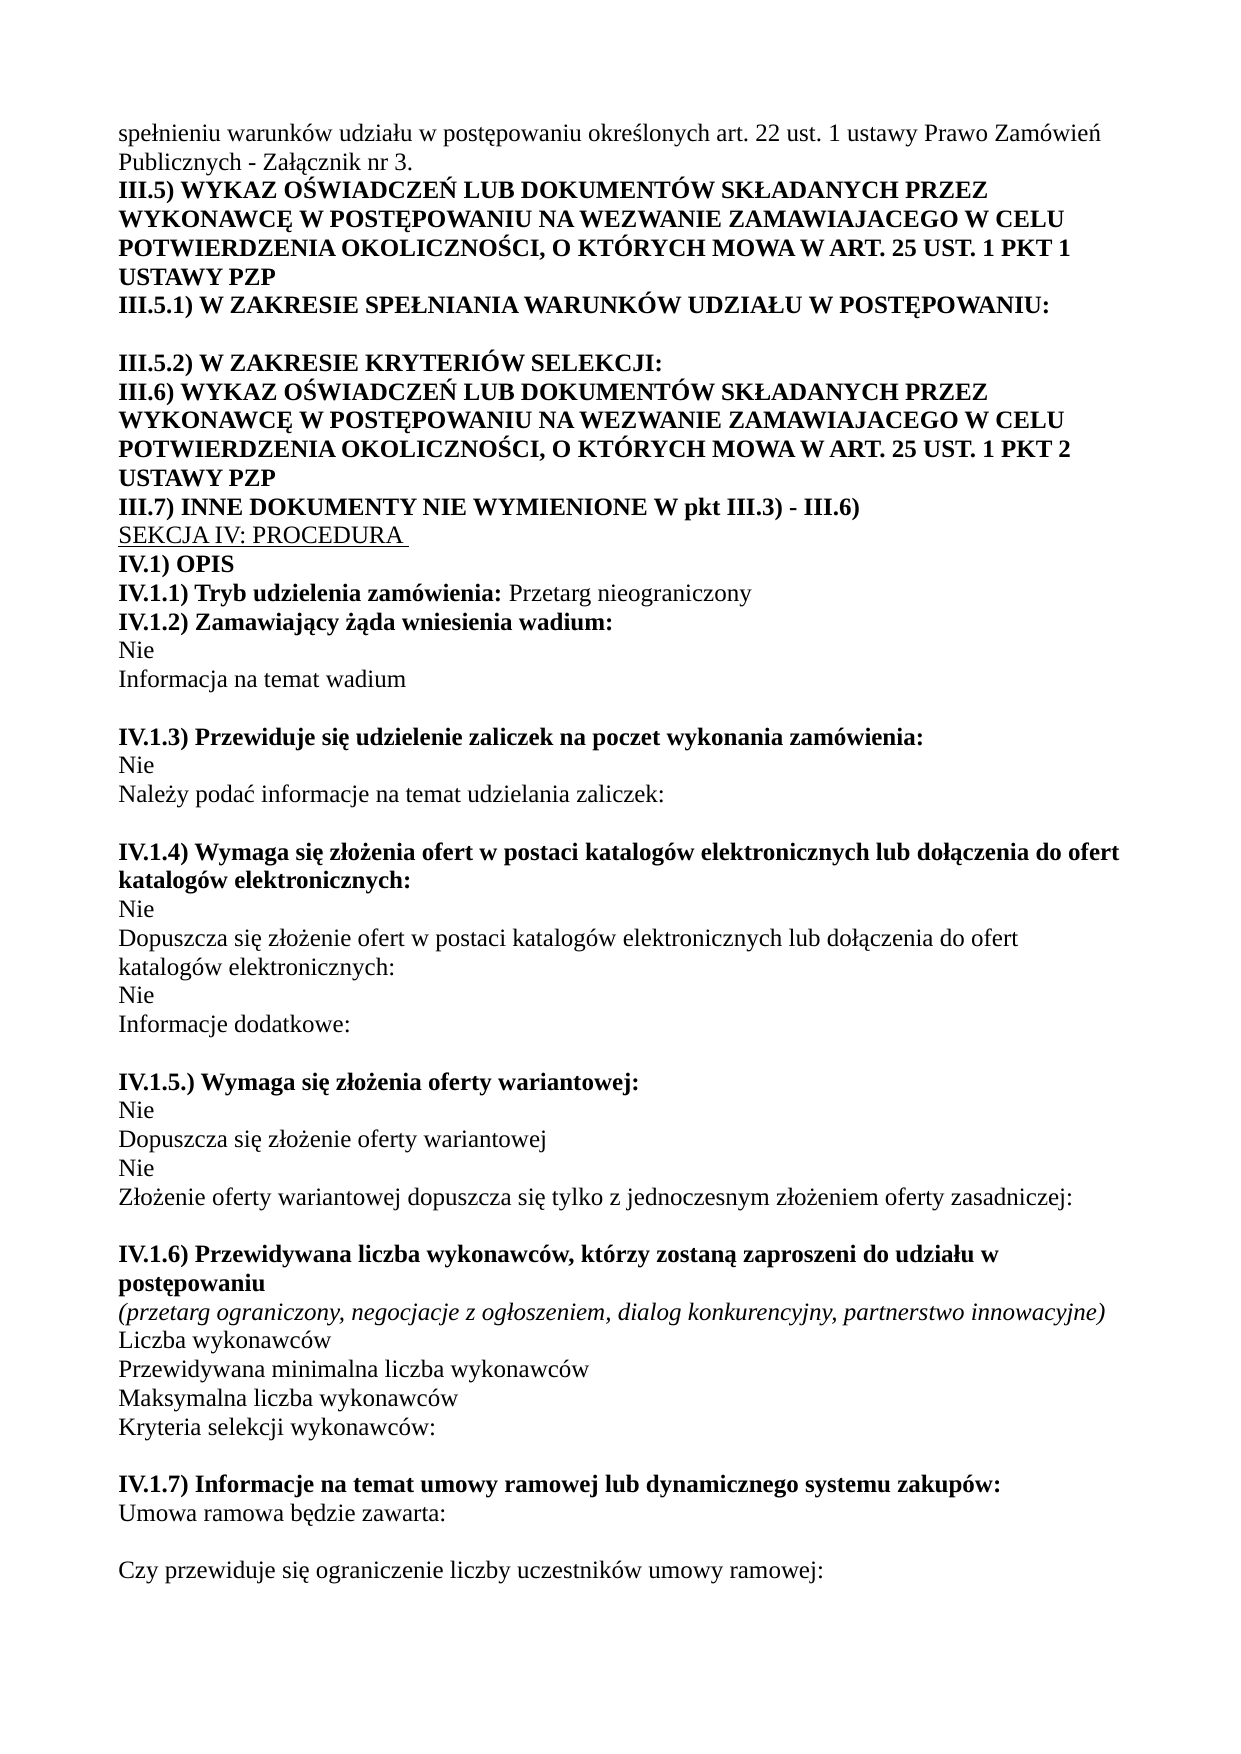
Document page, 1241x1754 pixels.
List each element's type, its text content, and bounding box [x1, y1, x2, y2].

text IV.1.5.) Wymaga się złożenia oferty wariantowej: [118, 1038, 1122, 1096]
text III.7) INNE DOKUMENTY NIE WYMIENIONE W pkt III.3) - III.6) [118, 492, 1122, 521]
text Nie Należy podać informacje na temat udzielania zaliczek: [118, 751, 1122, 808]
text Nie Informacja na temat wadium [118, 636, 1122, 693]
text IV.1) OPIS IV.1.1) Tryb udzielenia zamówienia: Przetarg nieograniczony IV.1.2) Zamawiający żąda wniesienia wadium: [118, 549, 1122, 636]
text III.5.1) W ZAKRESIE SPEŁNIANIA WARUNKÓW UDZIAŁU W POSTĘPOWANIU: III.5.2) W ZAKRESIE KRYTERIÓW SELEKCJI: [118, 291, 1122, 377]
text Liczba wykonawców Przewidywana minimalna liczba wykonawców Maksymalna liczba wykonawców Kryteria selekcji wykonawców: [118, 1326, 1122, 1441]
text III.6) WYKAZ OŚWIADCZEŃ LUB DOKUMENTÓW SKŁADANYCH PRZEZ WYKONAWCĘ W POSTĘPOWANIU NA WEZWANIE ZAMAWIAJACEGO W CELU POTWIERDZENIA OKOLICZNOŚCI, O KTÓRYCH MOWA W ART. 25 UST. 1 PKT 2 USTAWY PZP [118, 377, 1122, 492]
text spełnieniu warunków udziału w postępowaniu określonych art. 22 ust. 1 ustawy Prawo Zamówień Publicznych - Załącznik nr 3. [118, 118, 1122, 176]
text III.5) WYKAZ OŚWIADCZEŃ LUB DOKUMENTÓW SKŁADANYCH PRZEZ WYKONAWCĘ W POSTĘPOWANIU NA WEZWANIE ZAMAWIAJACEGO W CELU POTWIERDZENIA OKOLICZNOŚCI, O KTÓRYCH MOWA W ART. 25 UST. 1 PKT 1 USTAWY PZP [118, 176, 1122, 291]
text Umowa ramowa będzie zawarta: Czy przewiduje się ograniczenie liczby uczestników umowy ramowej: [118, 1498, 1122, 1584]
text Nie Dopuszcza się złożenie ofert w postaci katalogów elektronicznych lub dołączenia do ofert katalogów elektronicznych: Nie Informacje dodatkowe: [118, 894, 1122, 1038]
text IV.1.6) Przewidywana liczba wykonawców, którzy zostaną zaproszeni do udziału w postępowaniu (przetarg ograniczony, negocjacje z ogłoszeniem, dialog konkurencyjny, partnerstwo innowacyjne) [118, 1211, 1122, 1326]
text Nie Dopuszcza się złożenie oferty wariantowej Nie Złożenie oferty wariantowej dopuszcza się tylko z jednoczesnym złożeniem oferty zasadniczej: [118, 1096, 1122, 1211]
text IV.1.7) Informacje na temat umowy ramowej lub dynamicznego systemu zakupów: [118, 1441, 1122, 1498]
text IV.1.4) Wymaga się złożenia ofert w postaci katalogów elektronicznych lub dołączenia do ofert katalogów elektronicznych: [118, 808, 1122, 894]
text IV.1.3) Przewiduje się udzielenie zaliczek na poczet wykonania zamówienia: [118, 693, 1122, 751]
text SEKCJA IV: PROCEDURA [118, 521, 1122, 549]
